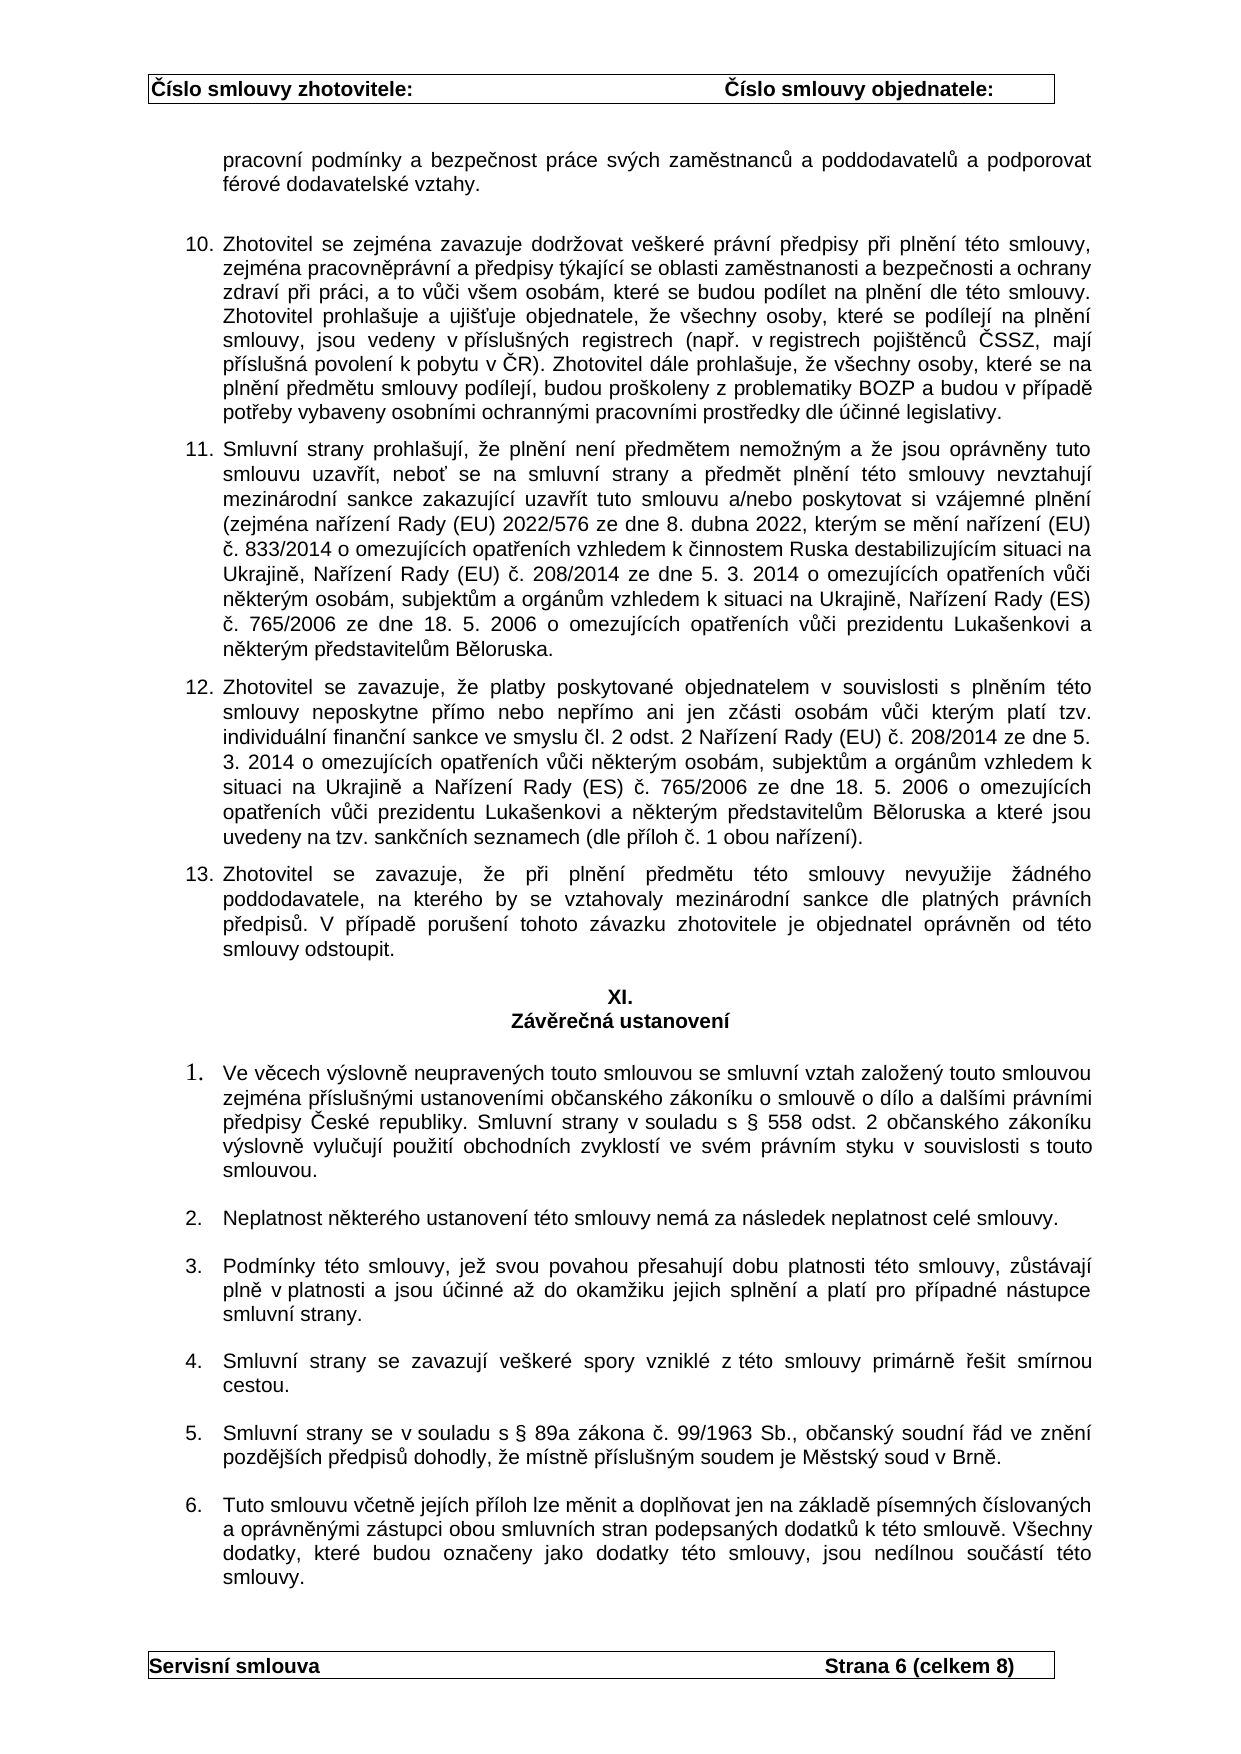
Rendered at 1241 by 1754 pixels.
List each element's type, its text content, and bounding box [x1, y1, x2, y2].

list Tuto smlouvu včetně jejích příloh lze měnit a doplňovat jen na základě písemných číslovaných a oprávněnými zástupci obou smluvních stran podepsaných dodatků k této smlouvě. Všechny dodatky, které budou označeny jako dodatky této smlouvy, jsou nedílnou součástí této smlouvy. [185, 1493, 1093, 1589]
text XI. [148, 985, 1093, 1009]
list Zhotovitel se zejména zavazuje dodržovat veškeré právní předpisy při plnění této smlouvy, zejména pracovněprávní a předpisy týkající se oblasti zaměstnanosti a bezpečnosti a ochrany zdraví při práci, a to vůči všem osobám, které se budou podílet na plnění dle této smlouvy. Zhotovitel prohlašuje a ujišťuje objednatele, že všechny osoby, které se podílejí na plnění smlouvy, jsou vedeny v příslušných registrech (např. v registrech pojištěnců ČSSZ, mají příslušná povolení k pobytu v ČR). Zhotovitel dále prohlašuje, že všechny osoby, které se na plnění předmětu smlouvy podílejí, budou proškoleny z problematiky BOZP a budou v případě potřeby vybaveny osobními ochrannými pracovními prostředky dle účinné legislativy. [185, 232, 1093, 424]
list Smluvní strany prohlašují, že plnění není předmětem nemožným a že jsou oprávněny tuto smlouvu uzavřít, neboť se na smluvní strany a předmět plnění této smlouvy nevztahují mezinárodní sankce zakazující uzavřít tuto smlouvu a/nebo poskytovat si vzájemné plnění (zejména nařízení Rady (EU) 2022/576 ze dne 8. dubna 2022, kterým se mění nařízení (EU) č. 833/2014 o omezujících opatřeních vzhledem k činnostem Ruska destabilizujícím situaci na Ukrajině, Nařízení Rady (EU) č. 208/2014 ze dne 5. 3. 2014 o omezujících opatřeních vůči některým osobám, subjektům a orgánům vzhledem k situaci na Ukrajině, Nařízení Rady (ES) č. 765/2006 ze dne 18. 5. 2006 o omezujících opatřeních vůči prezidentu Lukašenkovi a některým představitelům Běloruska. [185, 436, 1093, 661]
list Smluvní strany se zavazují veškeré spory vzniklé z této smlouvy primárně řešit smírnou cestou. [185, 1349, 1093, 1397]
list Neplatnost některého ustanovení této smlouvy nemá za následek neplatnost celé smlouvy. [185, 1206, 1093, 1229]
list Zhotovitel se zavazuje, že při plnění předmětu této smlouvy nevyužije žádného poddodavatele, na kterého by se vztahovaly mezinárodní sankce dle platných právních předpisů. V případě porušení tohoto závazku zhotovitele je objednatel oprávněn od této smlouvy odstoupit. [185, 861, 1093, 961]
list Smluvní strany se v souladu s § 89a zákona č. 99/1963 Sb., občanský soudní řád ve znění pozdějších předpisů dohodly, že místně příslušným soudem je Městský soud v Brně. [185, 1421, 1093, 1469]
list Podmínky této smlouvy, jež svou povahou přesahují dobu platnosti této smlouvy, zůstávají plně v platnosti a jsou účinné až do okamžiku jejich splnění a platí pro případné nástupce smluvní strany. [185, 1253, 1093, 1325]
list Ve věcech výslovně neupravených touto smlouvou se smluvní vztah založený touto smlouvou zejména příslušnými ustanoveními občanského zákoníku o smlouvě o dílo a dalšími právními předpisy České republiky. Smluvní strany v souladu s § 558 odst. 2 občanského zákoníku výslovně vylučují použití obchodních zvyklostí ve svém právním styku v souvislosti s touto smlouvou. [185, 1057, 1093, 1182]
list pracovní podmínky a bezpečnost práce svých zaměstnanců a poddodavatelů a podporovat férové dodavatelské vztahy. [185, 148, 1093, 196]
text Závěrečná ustanovení [148, 1009, 1093, 1033]
list Zhotovitel se zavazuje, že platby poskytované objednatelem v souvislosti s plněním této smlouvy neposkytne přímo nebo nepřímo ani jen zčásti osobám vůči kterým platí tzv. individuální finanční sankce ve smyslu čl. 2 odst. 2 Nařízení Rady (EU) č. 208/2014 ze dne 5. 3. 2014 o omezujících opatřeních vůči některým osobám, subjektům a orgánům vzhledem k situaci na Ukrajině a Nařízení Rady (ES) č. 765/2006 ze dne 18. 5. 2006 o omezujících opatřeních vůči prezidentu Lukašenkovi a některým představitelům Běloruska a které jsou uvedeny na tzv. sankčních seznamech (dle příloh č. 1 obou nařízení). [185, 674, 1093, 849]
